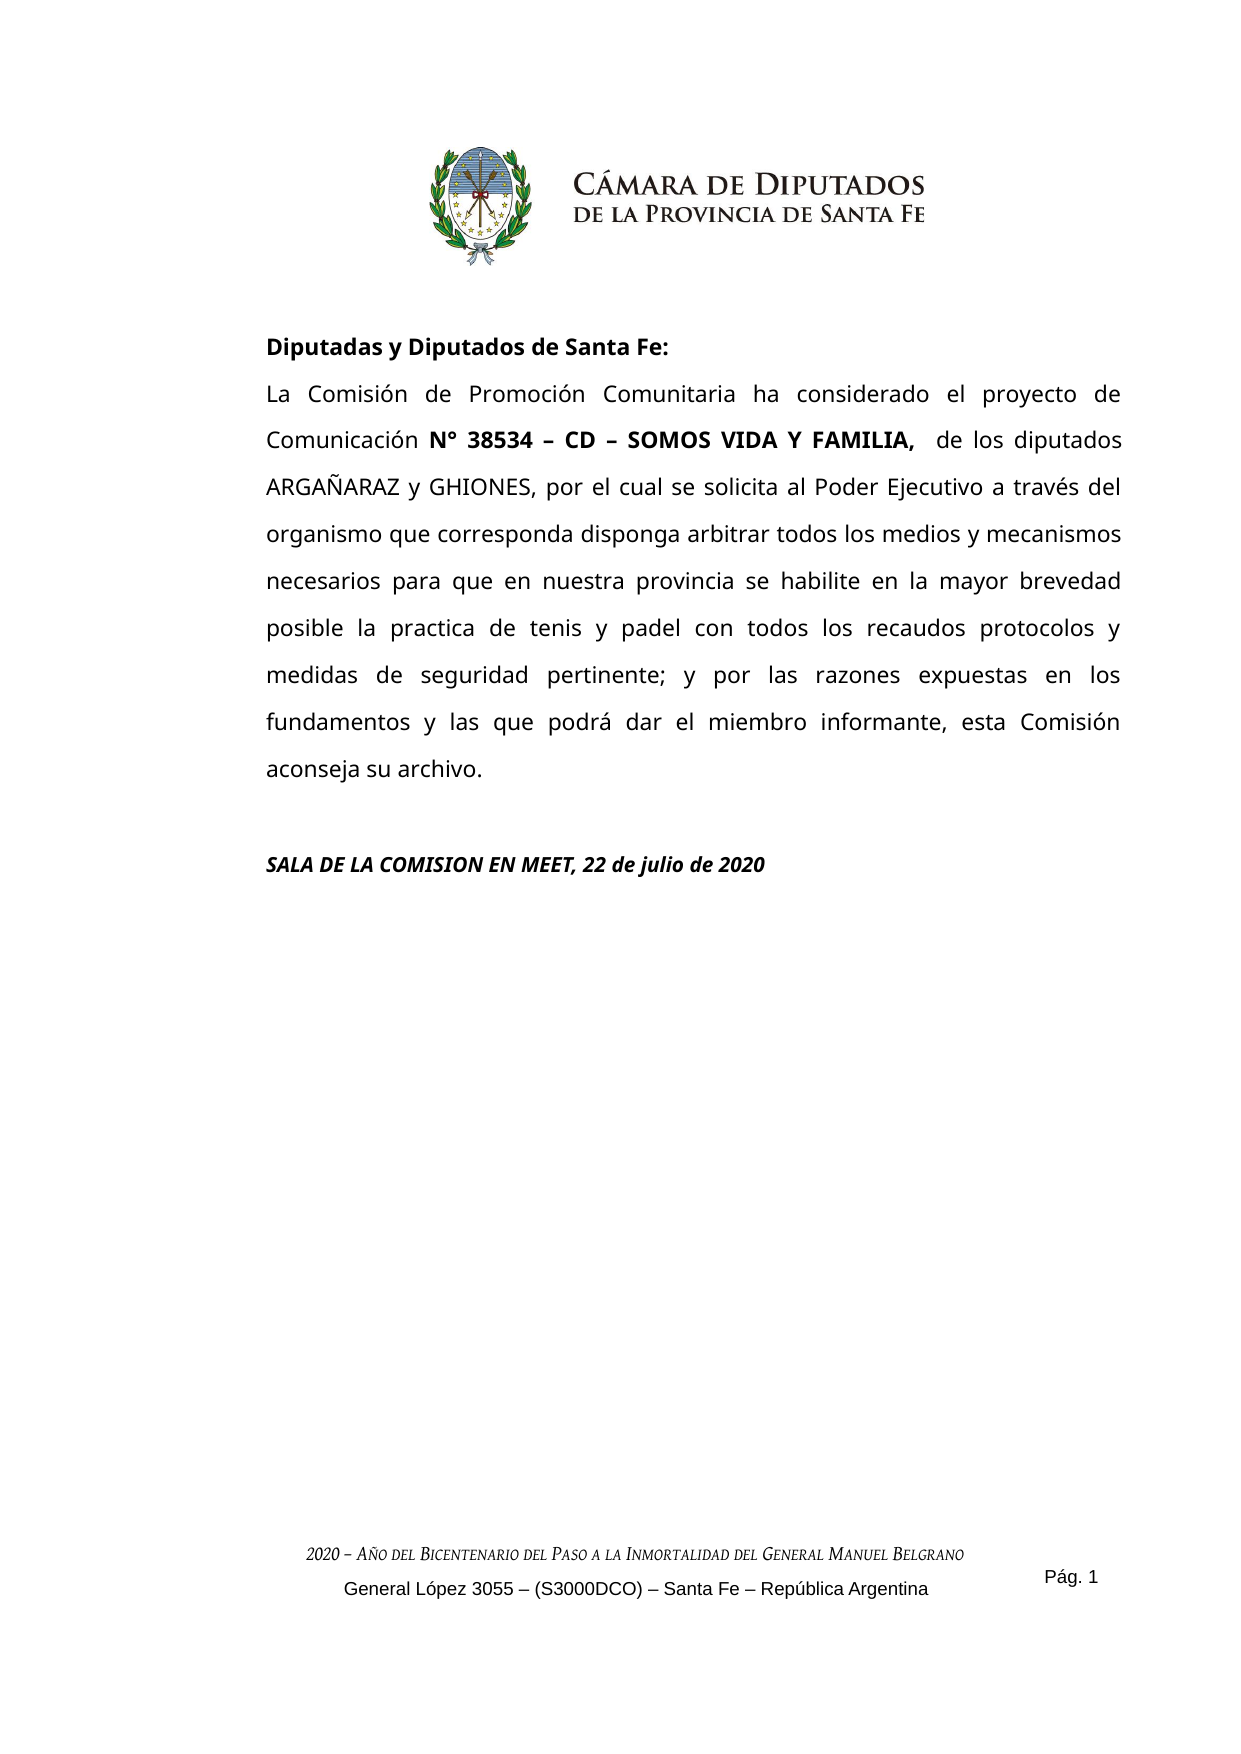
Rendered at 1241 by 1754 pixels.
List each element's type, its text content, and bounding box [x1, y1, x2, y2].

text Diputadas y Diputados de Santa Fe: [266, 331, 1122, 362]
text SALA DE LA COMISION EN MEET, 22 de julio de 2020 [266, 851, 1122, 879]
picture [429, 147, 925, 270]
text La Comisión de Promoción Comunitaria ha considerado el proyecto de Comunicación N° 38534 – CD – SOMOS VIDA Y FAMILIA, de los diputados ARGAÑARAZ y GHIONES, por el cual se solicita al Poder Ejecutivo a través del organismo que corresponda disponga arbitrar todos los medios y mecanismos necesarios para que en nuestra provincia se habilite en la mayor brevedad posible la practica de tenis y padel con todos los recaudos protocolos y medidas de seguridad pertinente; y por las razones expuestas en los fundamentos y las que podrá dar el miembro informante, esta Comisión aconseja su archivo. [266, 378, 1122, 784]
